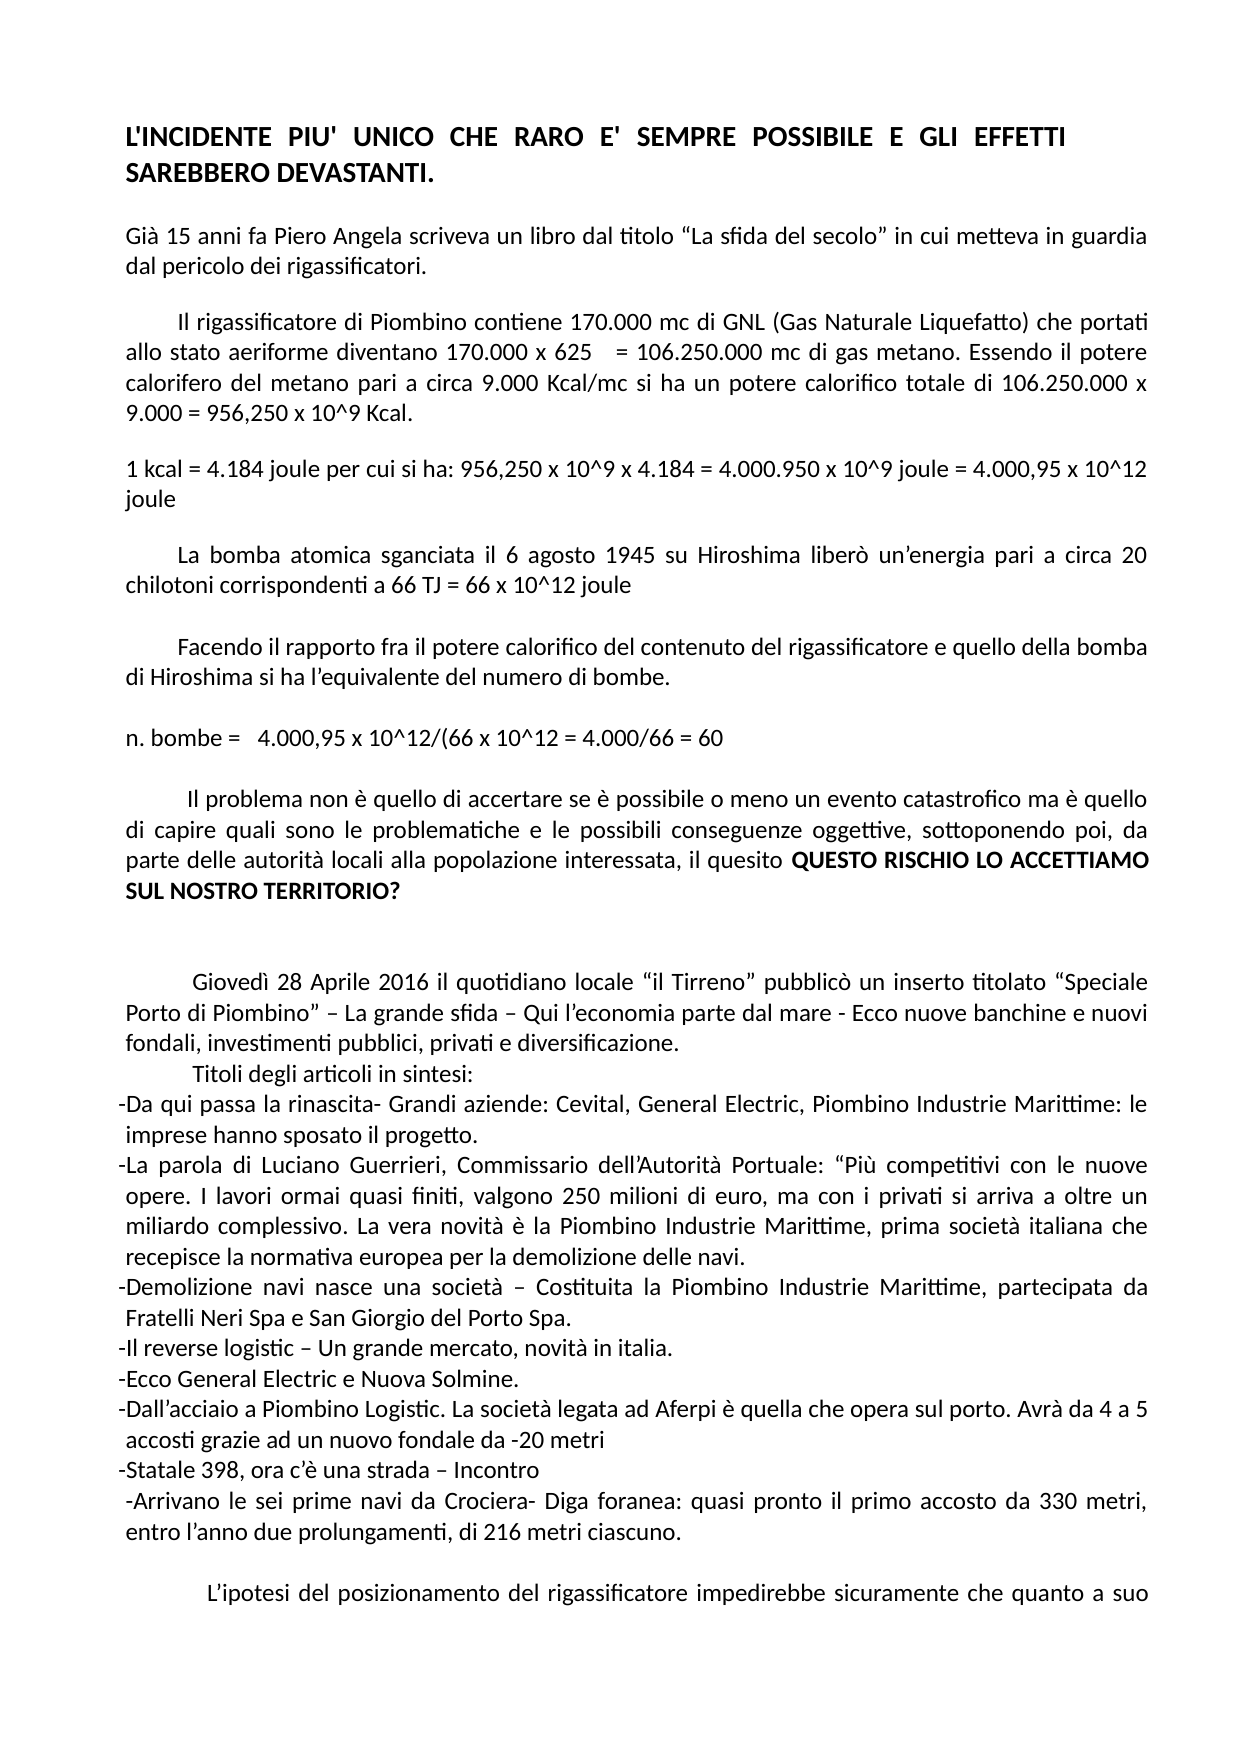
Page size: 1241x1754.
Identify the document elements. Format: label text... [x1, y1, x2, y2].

table_cell [956, 189, 1157, 220]
table_cell [774, 189, 865, 220]
table_cell [319, 189, 410, 220]
table_cell [410, 189, 501, 220]
table_cell Già 15 anni fa Piero Angela scriveva un libro dal titolo “La sfida del secolo” in cui metteva in guardia dal pericolo dei rigassificatori. Il rigassificatore di Piombino contiene 170.000 mc di GNL (Gas Naturale Liquefatto) che portati allo stato aeriforme diventano 170.000 x 625 = 106.250.000 mc di gas metano. Essendo il potere calorifero del metano pari a circa 9.000 Kcal/mc si ha un potere calorifico totale di 106.250.000 x 9.000 = 956,250 x 10^9 Kcal. 1 kcal = 4.184 joule per cui si ha: 956,250 x 10^9 x 4.184 = 4.000.950 x 10^9 joule = 4.000,95 x 10^12 joule La bomba atomica sganciata il 6 agosto 1945 su Hiroshima liberò un’energia pari a circa 20 chilotoni corrispondenti a 66 TJ = 66 x 10^12 joule Facendo il rapporto fra il potere calorifico del contenuto del rigassificatore e quello della bomba di Hiroshima si ha l’equivalente del numero di bombe. n. bombe = 4.000,95 x 10^12/(66 x 10^12 = 4.000/66 = 60 Il problema non è quello di accertare se è possibile o meno un evento catastrofico ma è quello di capire quali sono le problematiche e le possibili conseguenze oggettive, sottoponendo poi, da parte delle autorità locali alla popolazione interessata, il quesito QUESTO RISCHIO LO ACCETTIAMO SUL NOSTRO TERRITORIO? Giovedì 28 Aprile 2016 il quotidiano locale “il Tirreno” pubblicò un inserto titolato “Speciale Porto di Piombino” – La grande sfida – Qui l’economia parte dal mare - Ecco nuove banchine e nuovi fondali, investimenti pubblici, privati e diversificazione. Titoli degli articoli in sintesi: -Da qui passa la rinascita- Grandi aziende: Cevital, General Electric, Piombino Industrie Marittime: le imprese hanno sposato il progetto. -La parola di Luciano Guerrieri, Commissario dell’Autorità Portuale: “Più competitivi con le nuove opere. I lavori ormai quasi finiti, valgono 250 milioni di euro, ma con i privati si arriva a oltre un miliardo complessivo. La vera novità è la Piombino Industrie Marittime, prima società italiana che recepisce la normativa europea per la demolizione delle navi. -Demolizione navi nasce una società – Costituita la Piombino Industrie Marittime, partecipata da Fratelli Neri Spa e San Giorgio del Porto Spa. -Il reverse logistic – Un grande mercato, novità in italia. -Ecco General Electric e Nuova Solmine. -Dall’acciaio a Piombino Logistic. La società legata ad Aferpi è quella che opera sul porto. Avrà da 4 a 5 accosti grazie ad un nuovo fondale da -20 metri -Statale 398, ora c’è una strada – Incontro -Arrivano le sei prime navi da Crociera- Diga foranea: quasi pronto il primo accosto da 330 metri, entro l’anno due prolungamenti, di 216 metri ciascuno. L’ipotesi del posizionamento del rigassificatore impedirebbe sicuramente che quanto a suo [118, 220, 1157, 1607]
table_cell L'INCIDENTE PIU' UNICO CHE RARO E' SEMPRE POSSIBILE E GLI EFFETTI SAREBBERO DEVASTANTI. [118, 118, 1074, 189]
table_cell [501, 189, 592, 220]
table_cell [683, 189, 774, 220]
table_cell [1074, 118, 1157, 189]
table_cell [118, 189, 319, 220]
table_cell [592, 189, 683, 220]
table_cell [865, 189, 956, 220]
